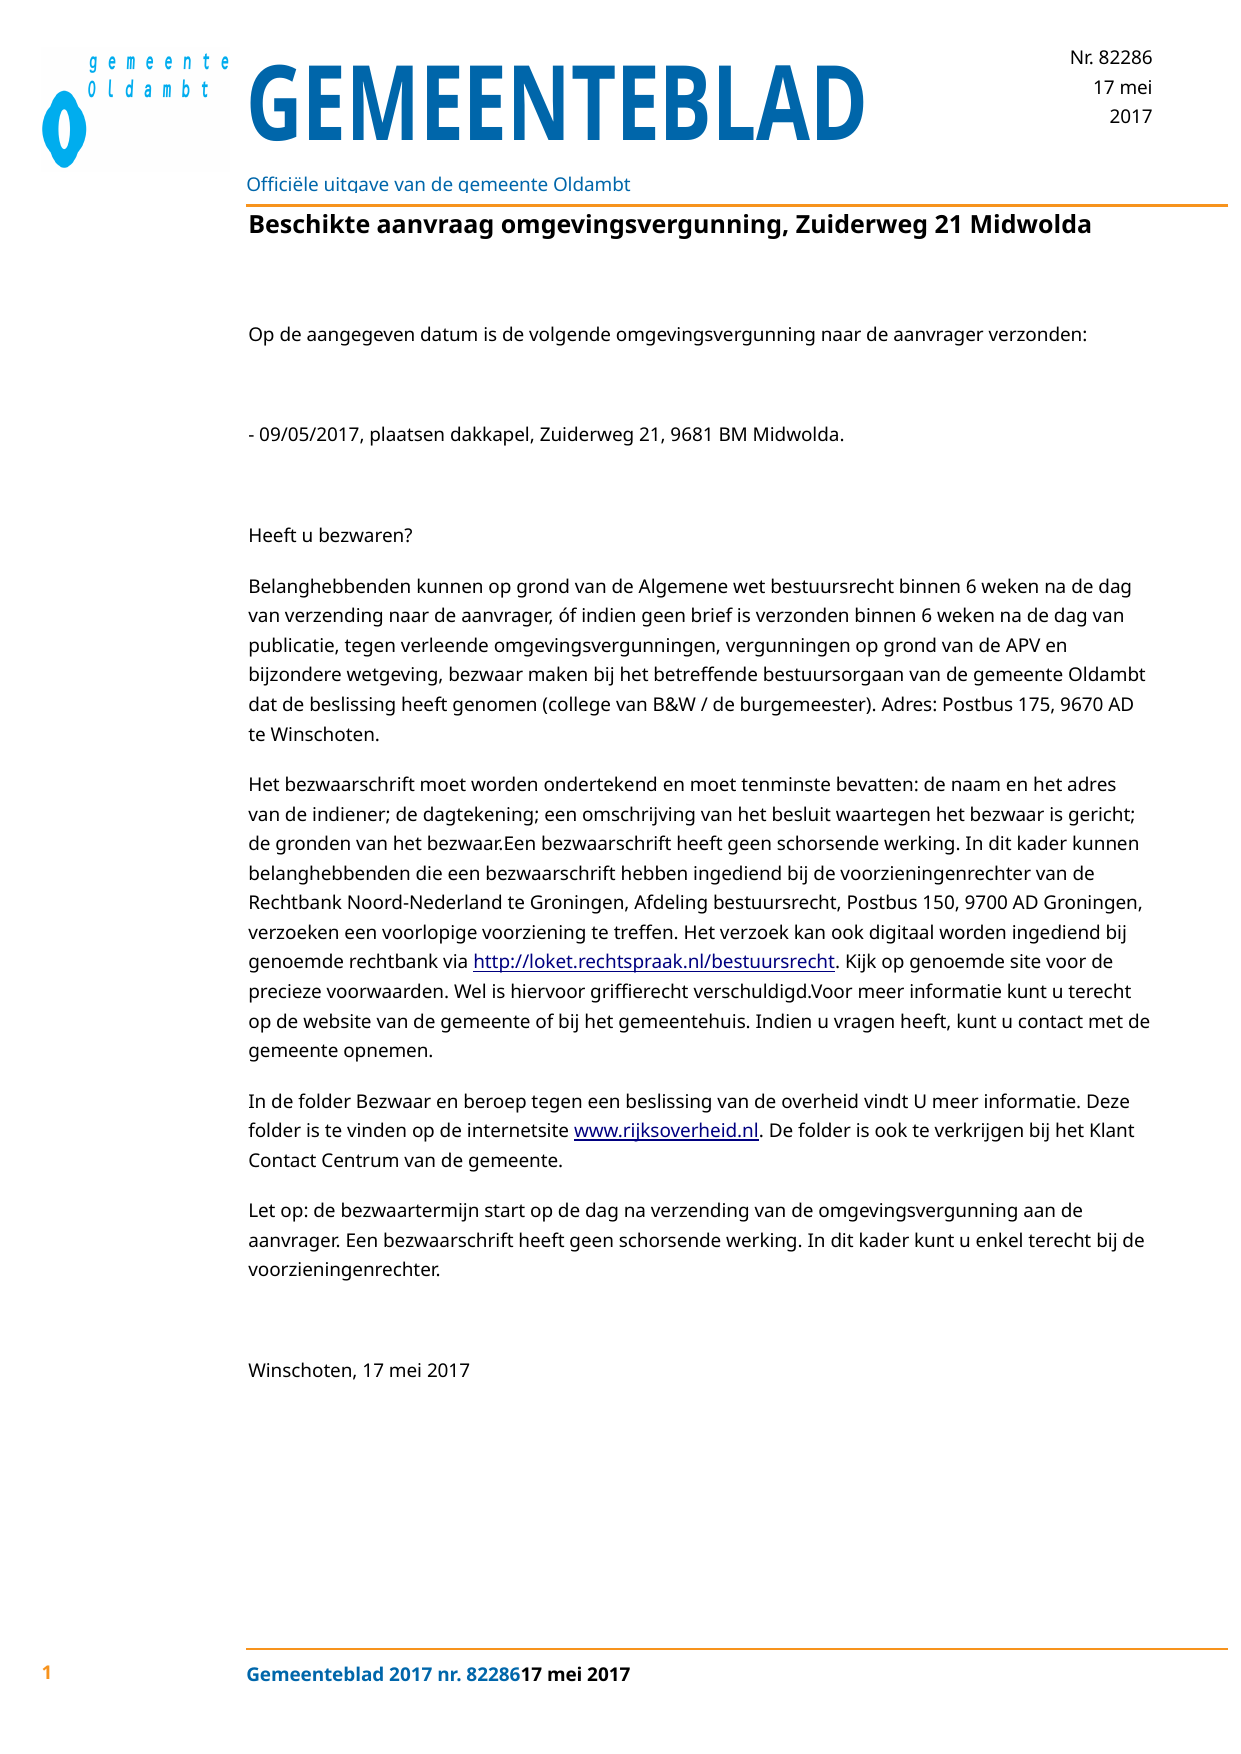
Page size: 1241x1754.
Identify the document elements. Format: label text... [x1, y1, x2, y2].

text Het bezwaarschrift moet worden ondertekend en moet tenminste bevatten: de naam en het adres van de indiener; de dagtekening; een omschrijving van het besluit waartegen het bezwaar is gericht; de gronden van het bezwaar.Een bezwaarschrift heeft geen schorsende werking. In dit kader kunnen belanghebbenden die een bezwaarschrift hebben ingediend bij de voorzieningenrechter van de Rechtbank Noord-Nederland te Groningen, Afdeling bestuursrecht, Postbus 150, 9700 AD Groningen, verzoeken een voorlopige voorziening te treffen. Het verzoek kan ook digitaal worden ingediend bij genoemde rechtbank via http://loket.rechtspraak.nl/bestuursrecht. Kijk op genoemde site voor de precieze voorwaarden. Wel is hiervoor griffierecht verschuldigd.Voor meer informatie kunt u terecht op de website van de gemeente of bij het gemeentehuis. Indien u vragen heeft, kunt u contact met de gemeente opnemen. [248, 771, 1152, 1063]
text Let op: de bezwaartermijn start op de dag na verzending van de omgevingsvergunning aan de aanvrager. Een bezwaarschrift heeft geen schorsende werking. In dit kader kunt u enkel terecht bij de voorzieningenrechter. [248, 1197, 1152, 1282]
text In de folder Bezwaar en beroep tegen een beslissing van de overheid vindt U meer informatie. Deze folder is te vinden op de internetsite www.rijksoverheid.nl. De folder is ook te verkrijgen bij het Klant Contact Centrum van de gemeente. [248, 1088, 1152, 1173]
text Winschoten, 17 mei 2017 [248, 1357, 1152, 1383]
text Beschikte aanvraag omgevingsvergunning, Zuiderweg 21 Midwolda [248, 207, 1152, 241]
text Belanghebbenden kunnen op grond van de Algemene wet bestuursrecht binnen 6 weken na de dag van verzending naar de aanvrager, óf indien geen brief is verzonden binnen 6 weken na de dag van publicatie, tegen verleende omgevingsvergunningen, vergunningen op grond van de APV en bijzondere wetgeving, bezwaar maken bij het betreffende bestuursorgaan van de gemeente Oldambt dat de beslissing heeft genomen (college van B&W / de burgemeester). Adres: Postbus 175, 9670 AD te Winschoten. [248, 573, 1152, 746]
text - 09/05/2017, plaatsen dakkapel, Zuiderweg 21, 9681 BM Midwolda. [248, 422, 1152, 447]
picture [41, 47, 231, 172]
text Heeft u bezwaren? [248, 522, 1152, 548]
text Op de aangegeven datum is de volgende omgevingsvergunning naar de aanvrager verzonden: [248, 321, 1152, 346]
